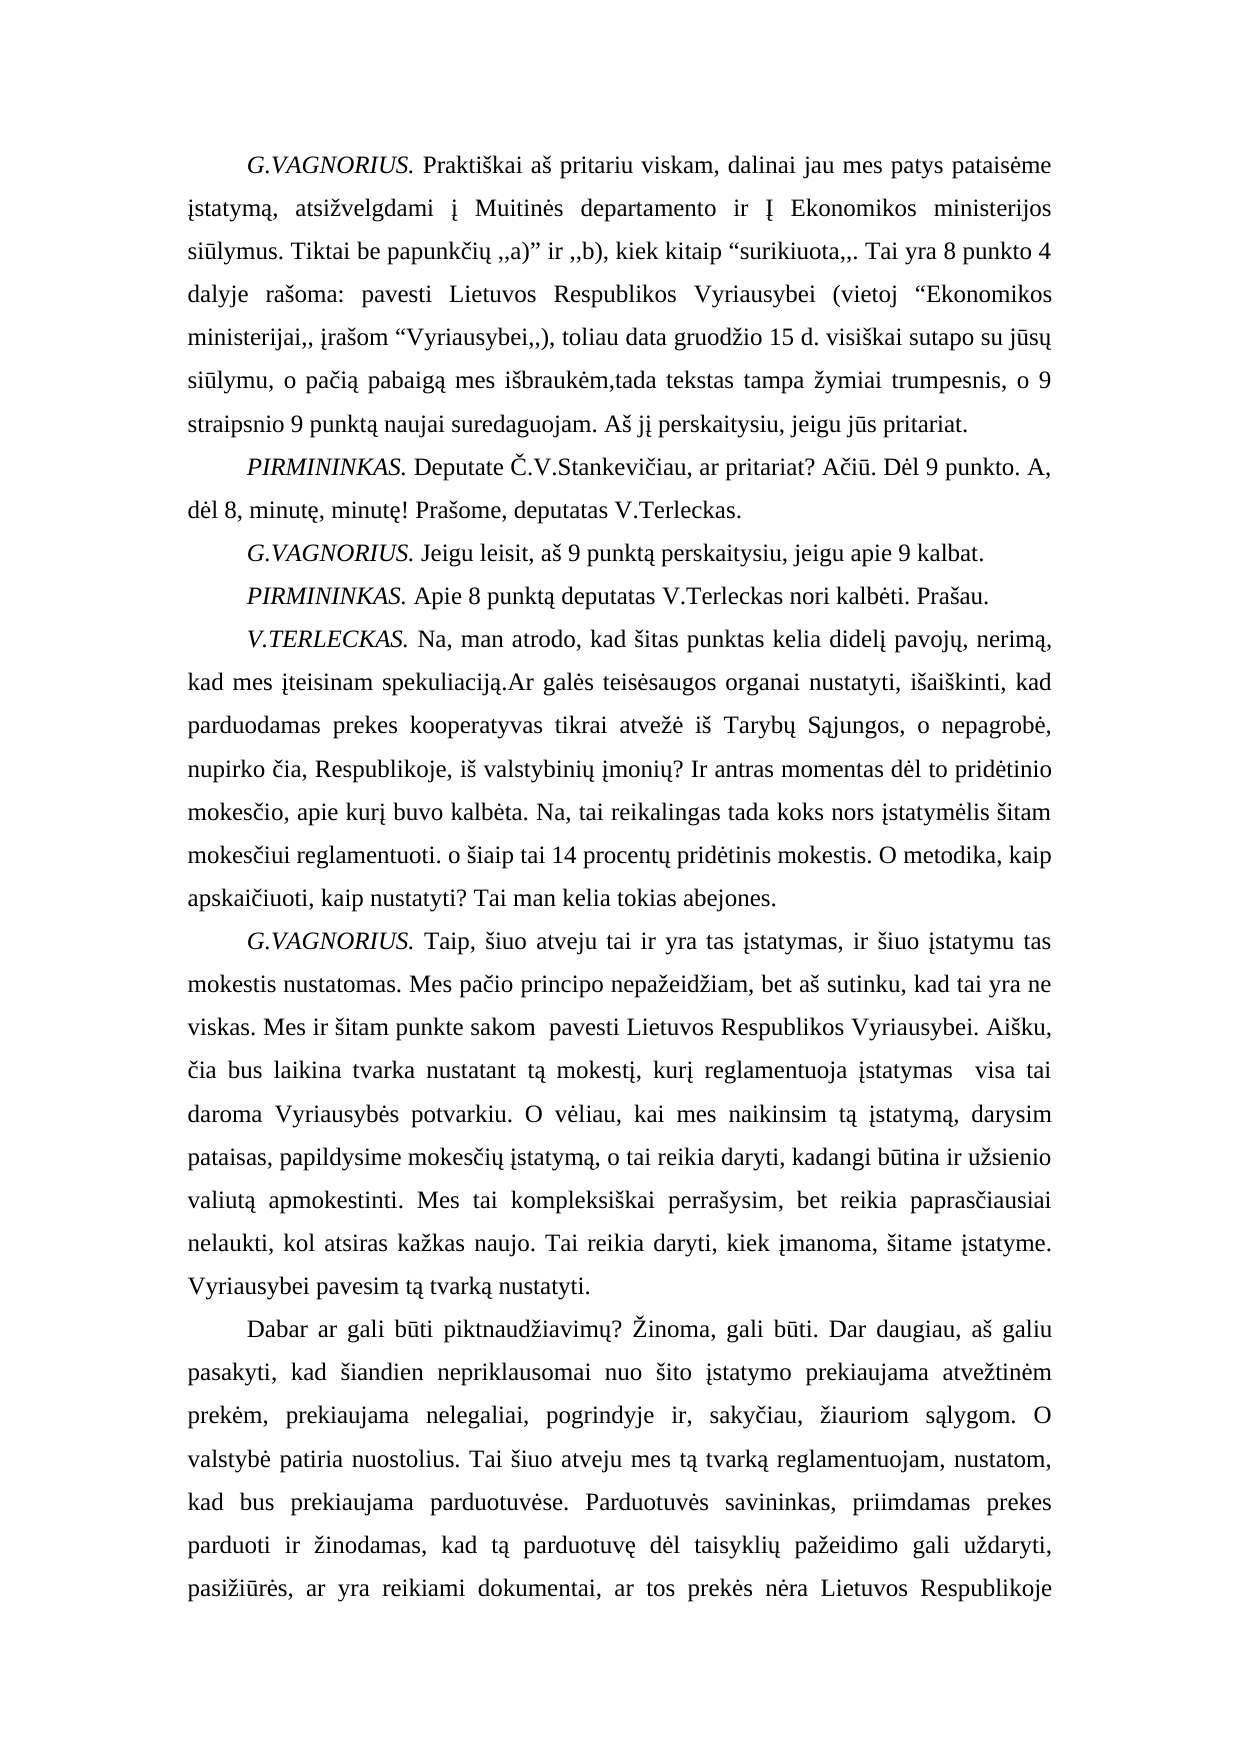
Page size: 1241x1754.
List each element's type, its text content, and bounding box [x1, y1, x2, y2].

text Dabar ar gali būti piktnaudžiavimų? Žinoma, gali būti. Dar daugiau, aš galiu pasakyti, kad šiandien nepriklausomai nuo šito įstatymo prekiaujama atvežtinėm prekėm, prekiaujama nelegaliai, pogrindyje ir, sakyčiau, žiauriom sąlygom. O valstybė patiria nuostolius. Tai šiuo atveju mes tą tvarką reglamentuojam, nustatom, kad bus prekiaujama parduotuvėse. Parduotuvės savininkas, priimdamas prekes parduoti ir žinodamas, kad tą parduotuvę dėl taisyklių pažeidimo gali uždaryti, pasižiūrės, ar yra reikiami dokumentai, ar tos prekės nėra Lietuvos Respublikoje [187, 1314, 1053, 1602]
text PIRMININKAS. Deputate Č.V.Stankevičiau, ar pritariat? Ačiū. Dėl 9 punkto. A, dėl 8, minutę, minutę! Prašome, deputatas V.Terleckas. [187, 452, 1053, 524]
text PIRMININKAS. Apie 8 punktą deputatas V.Terleckas nori kalbėti. Prašau. [187, 581, 1053, 610]
text G.VAGNORIUS. Jeigu leisit, aš 9 punktą perskaitysiu, jeigu apie 9 kalbat. [187, 538, 1053, 567]
text G.VAGNORIUS. Taip, šiuo atveju tai ir yra tas įstatymas, ir šiuo įstatymu tas mokestis nustatomas. Mes pačio principo nepažeidžiam, bet aš sutinku, kad tai yra ne viskas. Mes ir šitam punkte sakom pavesti Lietuvos Respublikos Vyriausybei. Aišku, čia bus laikina tvarka nustatant tą mokestį, kurį reglamentuoja įstatymas visa tai daroma Vyriausybės potvarkiu. O vėliau, kai mes naikinsim tą įstatymą, darysim pataisas, papildysime mokesčių įstatymą, o tai reikia daryti, kadangi būtina ir užsienio valiutą apmokestinti. Mes tai kompleksiškai perrašysim, bet reikia paprasčiausiai nelaukti, kol atsiras kažkas naujo. Tai reikia daryti, kiek įmanoma, šitame įstatyme. Vyriausybei pavesim tą tvarką nustatyti. [187, 926, 1053, 1300]
text G.VAGNORIUS. Praktiškai aš pritariu viskam, dalinai jau mes patys pataisėme įstatymą, atsižvelgdami į Muitinės departamento ir Į Ekonomikos ministerijos siūlymus. Tiktai be papunkčių ,,a)” ir ,,b), kiek kitaip “surikiuota,,. Tai yra 8 punkto 4 dalyje rašoma: pavesti Lietuvos Respublikos Vyriausybei (vietoj “Ekonomikos ministerijai,, įrašom “Vyriausybei,,), toliau data gruodžio 15 d. visiškai sutapo su jūsų siūlymu, o pačią pabaigą mes išbraukėm,tada tekstas tampa žymiai trumpesnis, o 9 straipsnio 9 punktą naujai suredaguojam. Aš jį perskaitysiu, jeigu jūs pritariat. [187, 150, 1053, 437]
text V.TERLECKAS. Na, man atrodo, kad šitas punktas kelia didelį pavojų, nerimą, kad mes įteisinam spekuliaciją.Ar galės teisėsaugos organai nustatyti, išaiškinti, kad parduodamas prekes kooperatyvas tikrai atvežė iš Tarybų Sąjungos, o nepagrobė, nupirko čia, Respublikoje, iš valstybinių įmonių? Ir antras momentas dėl to pridėtinio mokesčio, apie kurį buvo kalbėta. Na, tai reikalingas tada koks nors įstatymėlis šitam mokesčiui reglamentuoti. o šiaip tai 14 procentų pridėtinis mokestis. O metodika, kaip apskaičiuoti, kaip nustatyti? Tai man kelia tokias abejones. [187, 624, 1053, 912]
